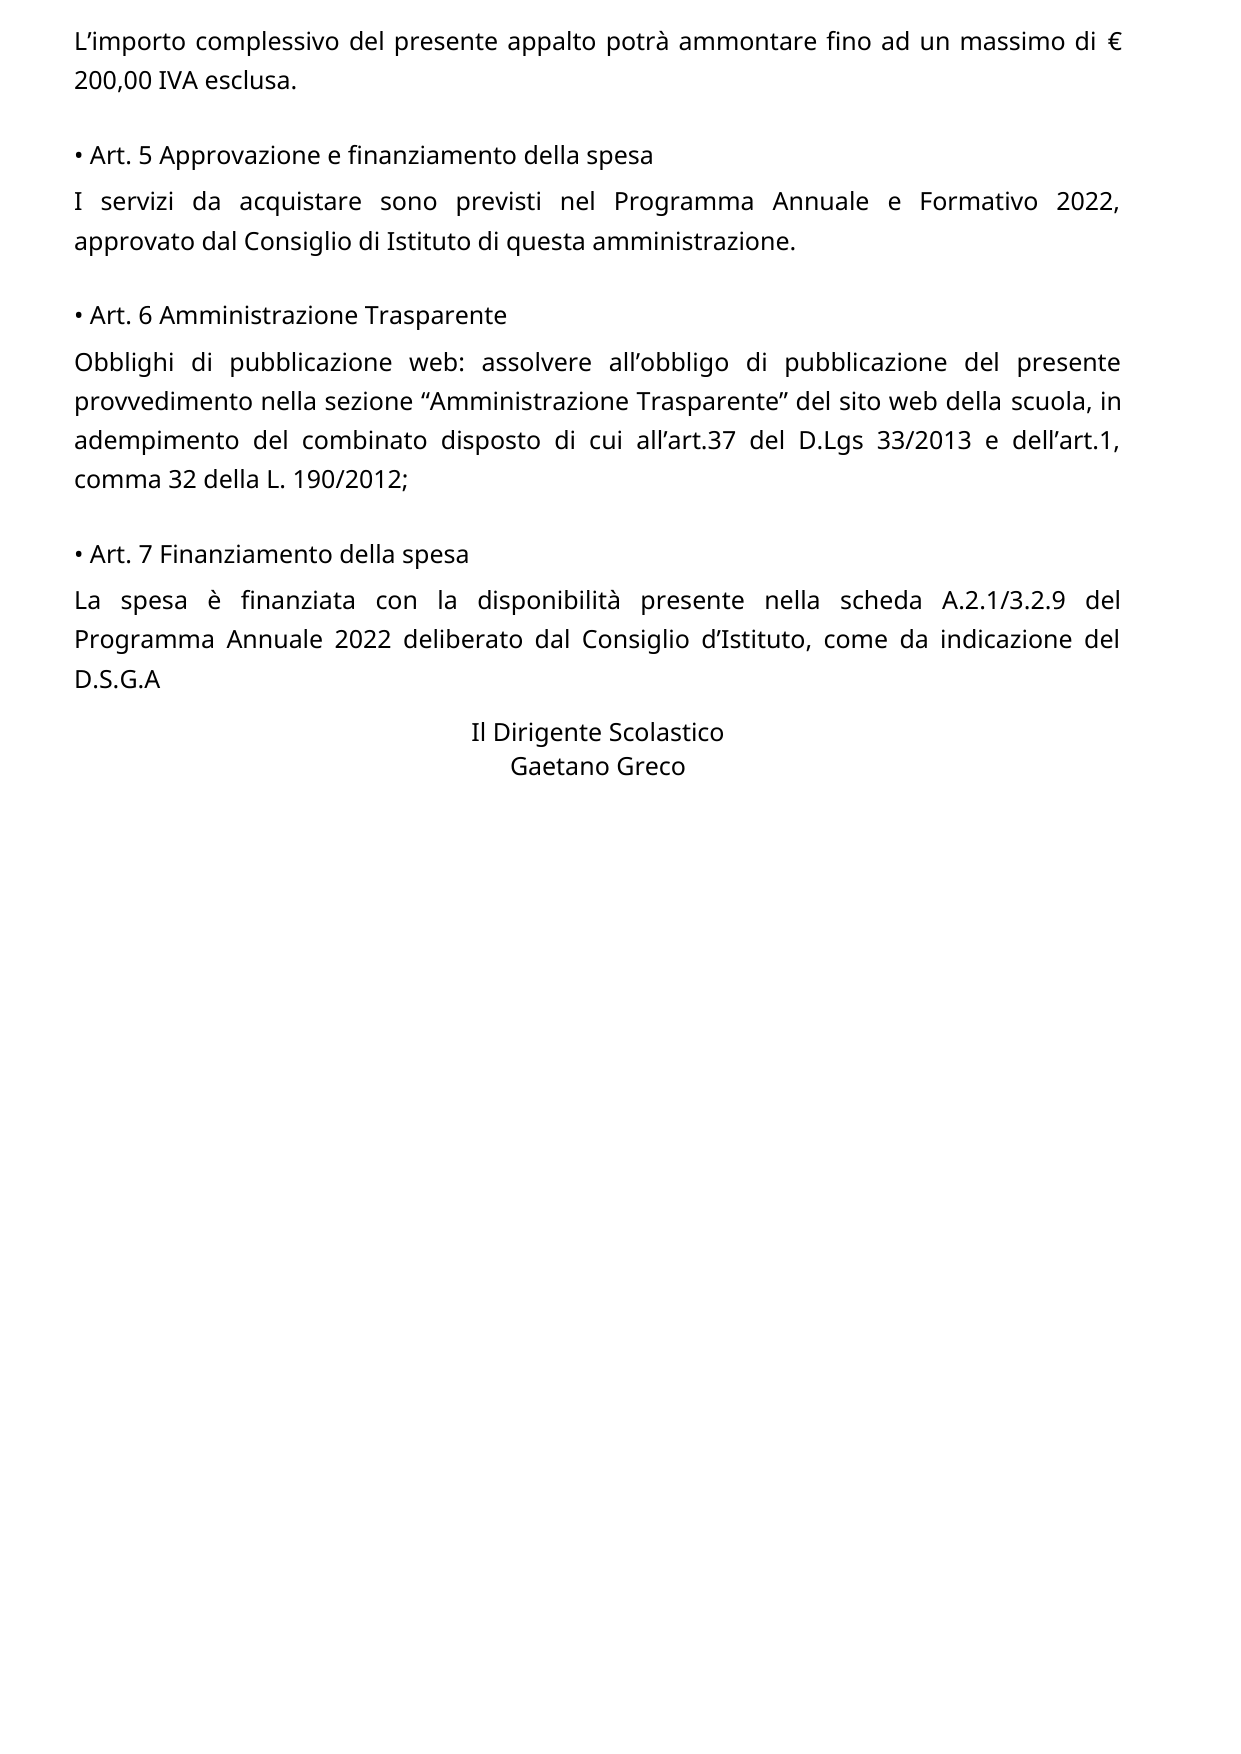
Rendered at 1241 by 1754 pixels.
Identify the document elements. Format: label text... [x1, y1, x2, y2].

list • Art. 6 Amministrazione Trasparente [74, 298, 1122, 332]
text Gaetano Greco [74, 749, 1122, 783]
list • Art. 5 Approvazione e finanziamento della spesa [74, 137, 1122, 171]
text La spesa è finanziata con la disponibilità presente nella scheda A.2.1/3.2.9 del Programma Annuale 2022 deliberato dal Consiglio d’Istituto, come da indicazione del D.S.G.A [74, 583, 1122, 695]
text Obblighi di pubblicazione web: assolvere all’obbligo di pubblicazione del presente provvedimento nella sezione “Amministrazione Trasparente” del sito web della scuola, in adempimento del combinato disposto di cui all’art.37 del D.Lgs 33/2013 e dell’art.1, comma 32 della L. 190/2012; [74, 344, 1122, 496]
text L’importo complessivo del presente appalto potrà ammontare fino ad un massimo di € 200,00 IVA esclusa. [74, 24, 1122, 97]
text Il Dirigente Scolastico [74, 715, 1122, 749]
text I servizi da acquistare sono previsti nel Programma Annuale e Formativo 2022, approvato dal Consiglio di Istituto di questa amministrazione. [74, 184, 1122, 257]
list • Art. 7 Finanziamento della spesa [74, 536, 1122, 570]
